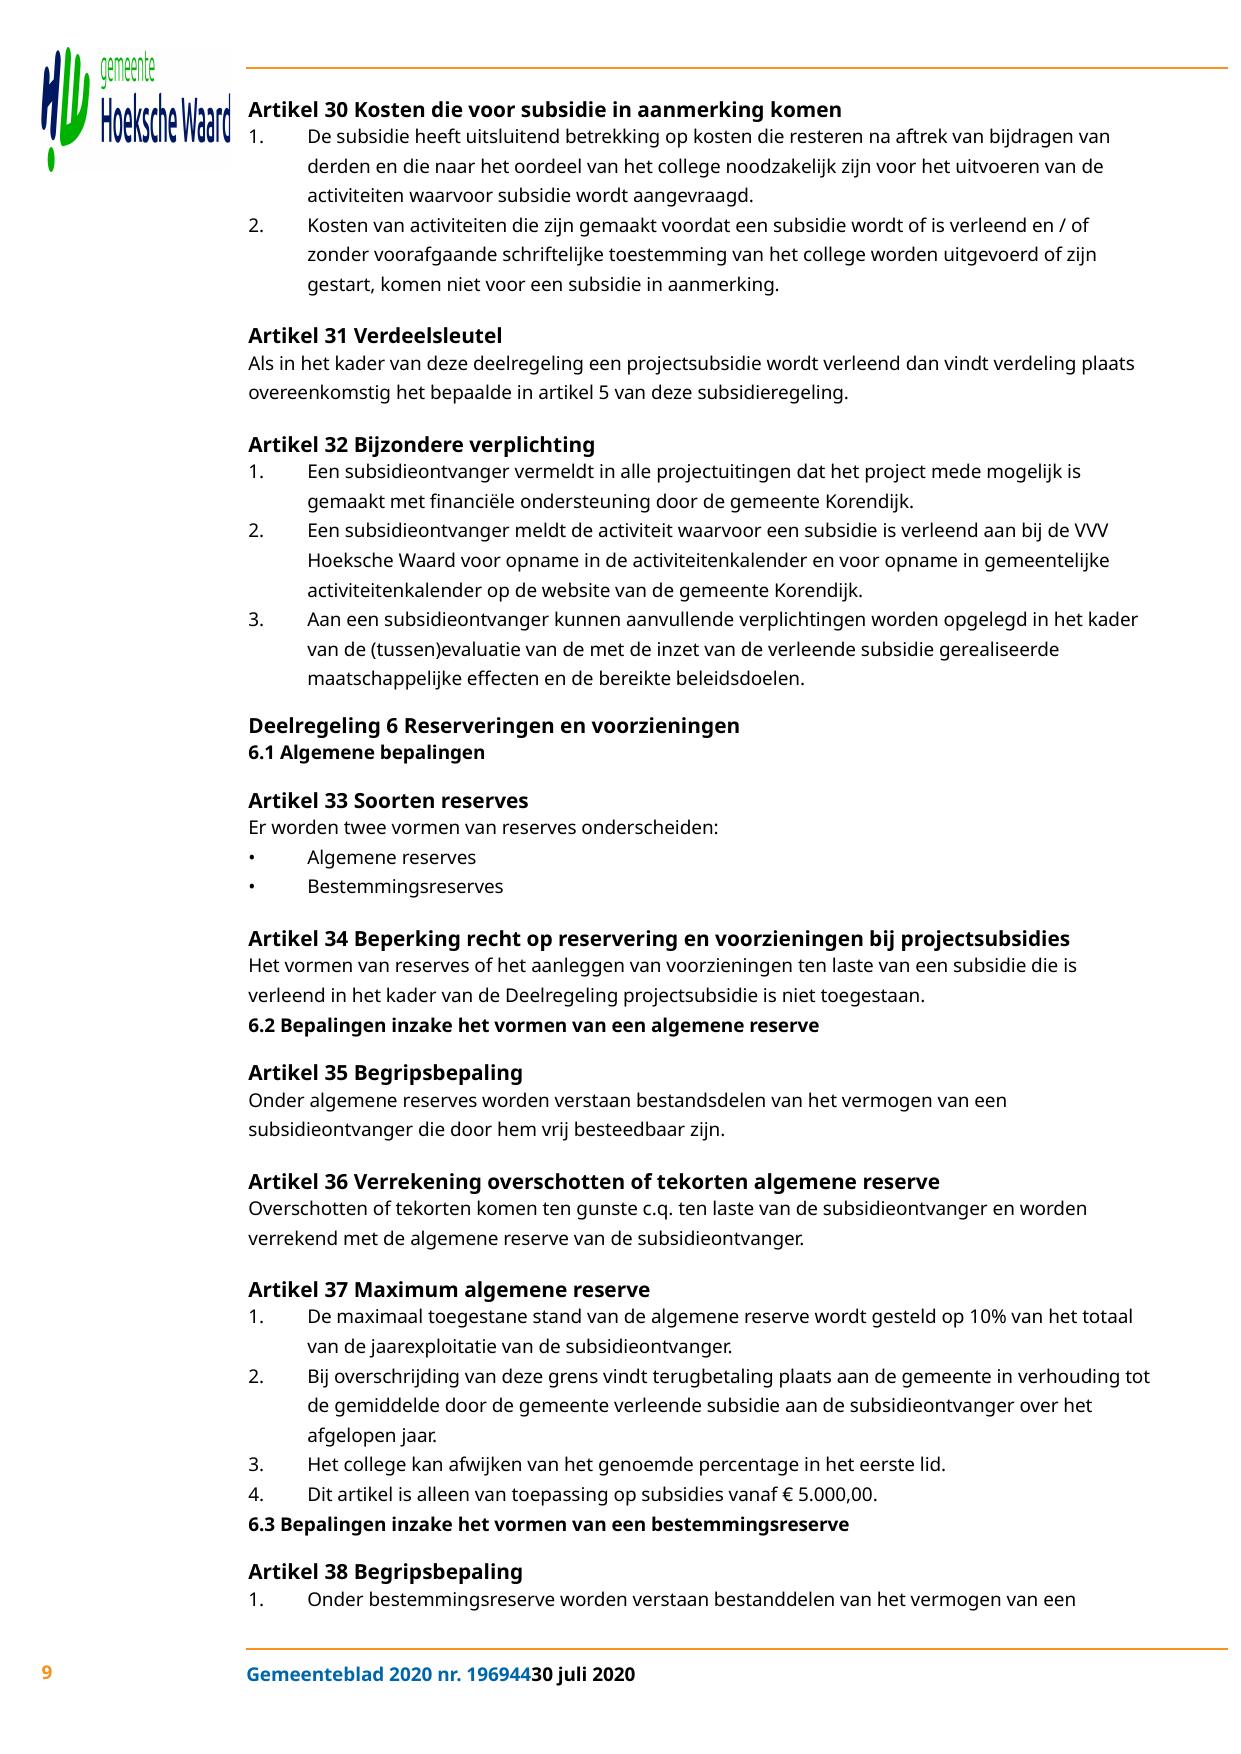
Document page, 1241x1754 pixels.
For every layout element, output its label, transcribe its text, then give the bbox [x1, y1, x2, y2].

text 6.3 Bepalingen inzake het vormen van een bestemmingsreserve [248, 1511, 1152, 1536]
text Artikel 34 Beperking recht op reservering en voorzieningen bij projectsubsidies [248, 924, 1152, 953]
text Artikel 35 Begripsbepaling [248, 1058, 1152, 1087]
picture [41, 47, 231, 172]
list Aan een subsidieontvanger kunnen aanvullende verplichtingen worden opgelegd in het kader van de (tussen)evaluatie van de met de inzet van de verleende subsidie gerealiseerde maatschappelijke effecten en de bereikte beleidsdoelen. [248, 606, 1152, 691]
text Deelregeling 6 Reserveringen en voorzieningen [248, 711, 1152, 739]
list Het college kan afwijken van het genoemde percentage in het eerste lid. [248, 1452, 1152, 1477]
list Algemene reserves [248, 844, 1152, 870]
text Artikel 36 Verrekening overschotten of tekorten algemene reserve [248, 1167, 1152, 1195]
list Bij overschrijding van deze grens vindt terugbetaling plaats aan de gemeente in verhouding tot de gemiddelde door de gemeente verleende subsidie aan de subsidieontvanger over het afgelopen jaar. [248, 1363, 1152, 1448]
list De subsidie heeft uitsluitend betrekking op kosten die resteren na aftrek van bijdragen van derden en die naar het oordeel van het college noodzakelijk zijn voor het uitvoeren van de activiteiten waarvoor subsidie wordt aangevraagd. [248, 123, 1152, 208]
list De maximaal toegestane stand van de algemene reserve wordt gesteld op 10% van het totaal van de jaarexploitatie van de subsidieontvanger. [248, 1304, 1152, 1359]
text 6.1 Algemene bepalingen [248, 739, 1152, 765]
text Artikel 30 Kosten die voor subsidie in aanmerking komen [248, 95, 1152, 123]
text Artikel 31 Verdeelsleutel [248, 322, 1152, 350]
list Een subsidieontvanger meldt de activiteit waarvoor een subsidie is verleend aan bij de VVV Hoeksche Waard voor opname in de activiteitenkalender en voor opname in gemeentelijke activiteitenkalender op de website van de gemeente Korendijk. [248, 518, 1152, 602]
text Artikel 38 Begripsbepaling [248, 1557, 1152, 1586]
list Onder bestemmingsreserve worden verstaan bestanddelen van het vermogen van een [248, 1586, 1152, 1611]
text Artikel 33 Soorten reserves [248, 786, 1152, 814]
text Er worden twee vormen van reserves onderscheiden: [248, 814, 1152, 840]
text Artikel 32 Bijzondere verplichting [248, 430, 1152, 458]
list Bestemmingsreserves [248, 874, 1152, 899]
text Het vormen van reserves of het aanleggen van voorzieningen ten laste van een subsidie die is verleend in het kader van de Deelregeling projectsubsidie is niet toegestaan. [248, 953, 1152, 1008]
text Overschotten of tekorten komen ten gunste c.q. ten laste van de subsidieontvanger en worden verrekend met de algemene reserve van de subsidieontvanger. [248, 1195, 1152, 1251]
text 6.2 Bepalingen inzake het vormen van een algemene reserve [248, 1012, 1152, 1037]
text Onder algemene reserves worden verstaan bestandsdelen van het vermogen van een subsidieontvanger die door hem vrij besteedbaar zijn. [248, 1087, 1152, 1142]
list Een subsidieontvanger vermeldt in alle projectuitingen dat het project mede mogelijk is gemaakt met financiële ondersteuning door de gemeente Korendijk. [248, 458, 1152, 514]
list Kosten van activiteiten die zijn gemaakt voordat een subsidie wordt of is verleend en / of zonder voorafgaande schriftelijke toestemming van het college worden uitgevoerd of zijn gestart, komen niet voor een subsidie in aanmerking. [248, 212, 1152, 297]
text Als in het kader van deze deelregeling een projectsubsidie wordt verleend dan vindt verdeling plaats overeenkomstig het bepaalde in artikel 5 van deze subsidieregeling. [248, 350, 1152, 405]
text Artikel 37 Maximum algemene reserve [248, 1275, 1152, 1304]
list Dit artikel is alleen van toepassing op subsidies vanaf € 5.000,00. [248, 1481, 1152, 1507]
